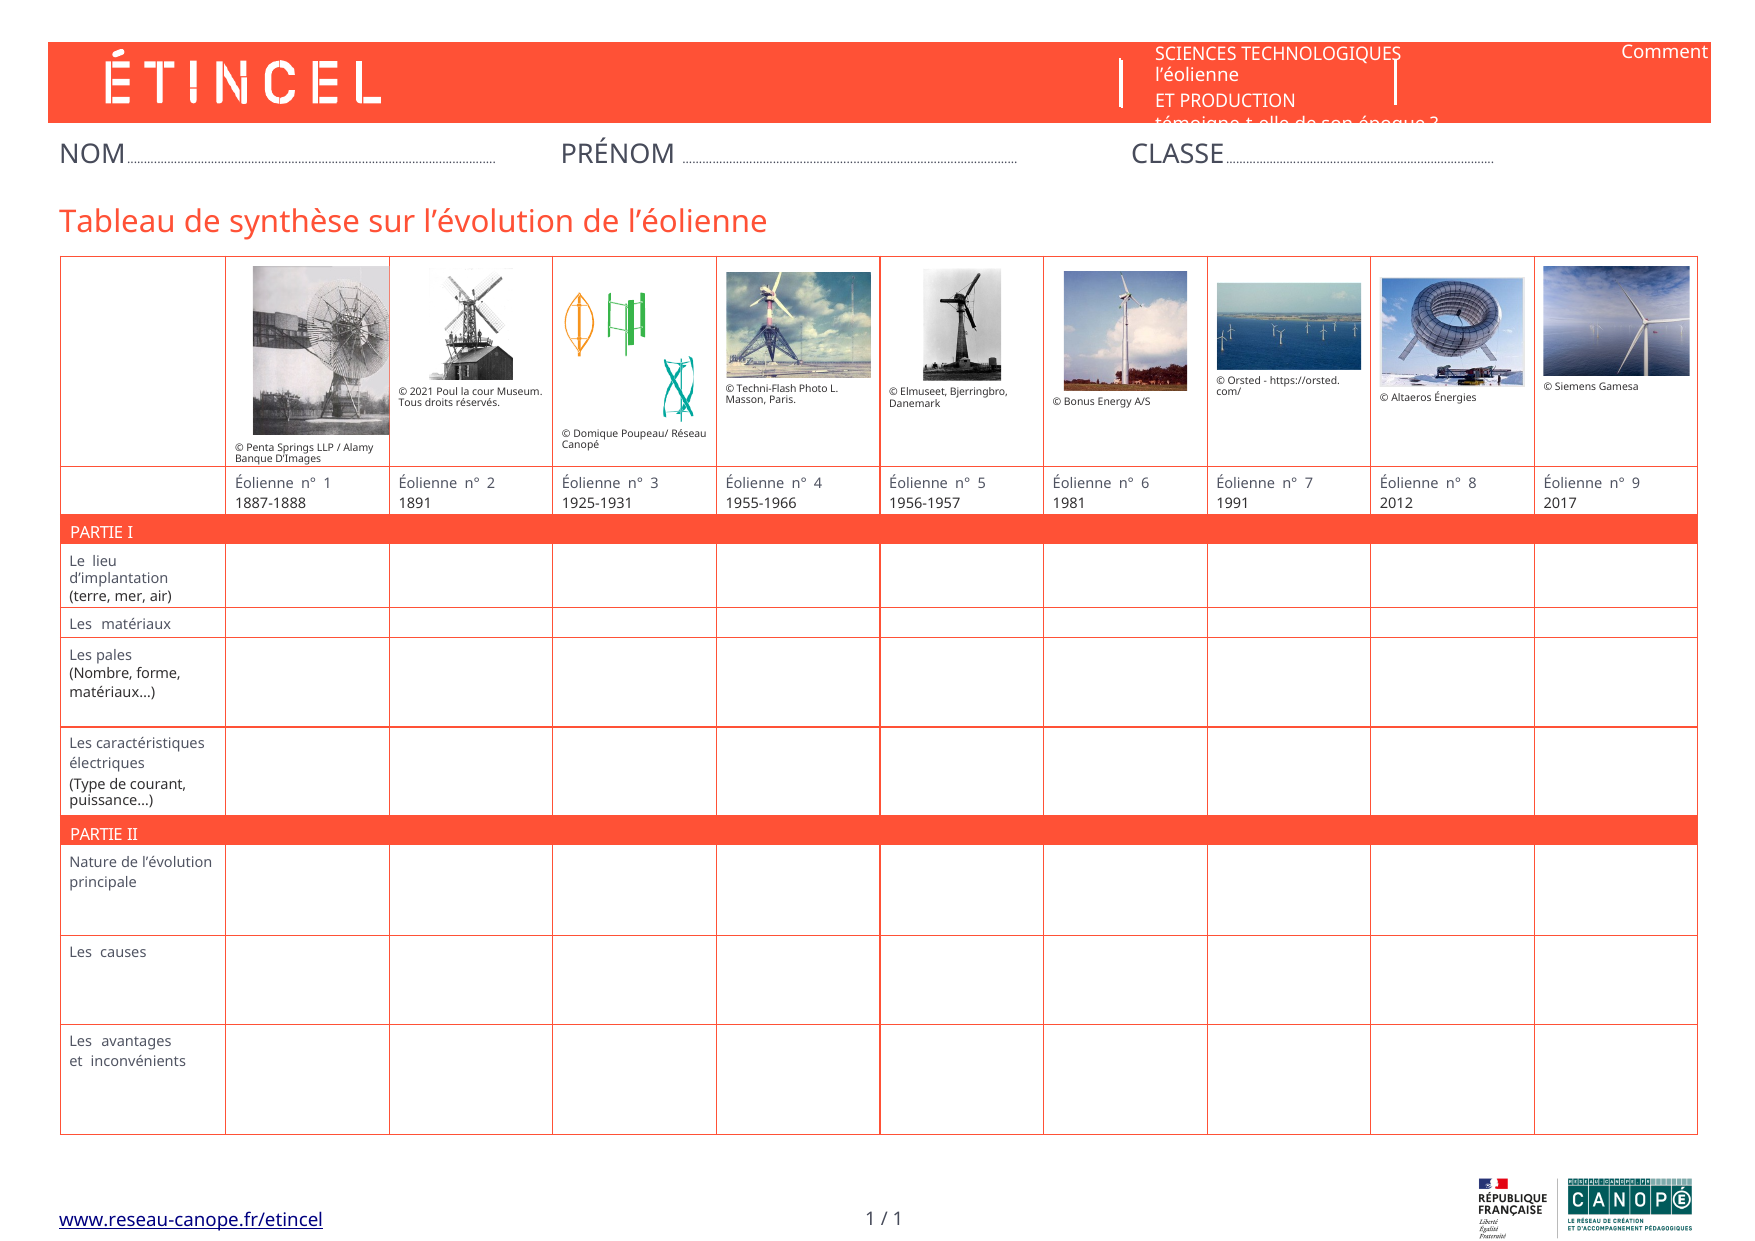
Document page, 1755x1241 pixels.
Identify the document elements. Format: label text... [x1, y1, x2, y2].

table_header © Domique Poupeau/ Réseau Canopé [553, 257, 716, 466]
table_cell Éolienne n° 2 1891 [390, 467, 552, 514]
table_cell [1371, 638, 1534, 726]
table_header © Siemens Gamesa [1535, 257, 1697, 466]
table_cell [61, 467, 225, 514]
table_cell [717, 638, 879, 726]
table_cell Éolienne n° 7 1991 [1208, 467, 1370, 514]
table_cell [390, 936, 552, 1024]
table_cell [1208, 728, 1370, 815]
table_cell [1371, 608, 1534, 637]
table_cell [1044, 728, 1207, 815]
table_cell [717, 845, 879, 935]
table_cell [881, 638, 1043, 726]
table_cell [881, 1025, 1043, 1134]
table_cell Éolienne n° 8 2012 [1371, 467, 1534, 514]
table_cell [1044, 936, 1207, 1024]
table_cell [390, 638, 552, 726]
table_cell PARTIE II [60, 816, 1698, 845]
table_cell [390, 608, 552, 637]
table_cell [226, 608, 389, 637]
table_cell [390, 845, 552, 935]
table_cell Nature de l’évolution principale [61, 845, 225, 935]
table_cell [226, 936, 389, 1024]
table_cell [1208, 608, 1370, 637]
table_cell [226, 638, 389, 726]
table_cell [881, 845, 1043, 935]
table_cell [226, 728, 389, 815]
table_cell [1044, 1025, 1207, 1134]
table_cell [1044, 845, 1207, 935]
table_cell [390, 544, 552, 607]
table_cell Les caractéristiques électriques (Type de courant, puissance…) [61, 728, 225, 815]
table_header © 2021 Poul la cour Museum. Tous droits réservés. [390, 257, 552, 466]
table_cell Éolienne n° 1 1887-1888 [226, 467, 389, 514]
text Tableau de synthèse sur l’évolution de l’éolienne [59, 199, 1710, 241]
table_cell [1044, 638, 1207, 726]
table_cell [881, 608, 1043, 637]
table_header © Elmuseet, Bjerringbro, Danemark [881, 257, 1043, 466]
table_cell Les pales (Nombre, forme, matériaux…) [61, 638, 225, 726]
table_cell [1208, 936, 1370, 1024]
table_cell [717, 1025, 879, 1134]
table_cell [1208, 544, 1370, 607]
table_cell [1208, 638, 1370, 726]
table_cell [1208, 1025, 1370, 1134]
table_cell [1535, 936, 1697, 1024]
table_cell PARTIE I [60, 515, 1698, 544]
text NOM.............................................................................................................. PRÉNOM .................................................................................................... CLASSE................................................................................ [59, 134, 1710, 171]
table_cell [1535, 638, 1697, 726]
table_cell [226, 845, 389, 935]
table_cell [1371, 1025, 1534, 1134]
table_cell [1371, 728, 1534, 815]
table_cell Les avantages et inconvénients [61, 1025, 225, 1134]
table_cell [390, 728, 552, 815]
table_cell [717, 728, 879, 815]
table_cell [1535, 1025, 1697, 1134]
table_cell [717, 544, 879, 607]
table_cell [390, 1025, 552, 1134]
text www.reseau-canope.fr/etincel 1 / 1 [59, 1205, 1557, 1232]
table_header © Orsted - https://orsted. com/ [1208, 257, 1370, 466]
table_cell [881, 728, 1043, 815]
table_cell Éolienne n° 3 1925-1931 [553, 467, 716, 514]
table_cell [553, 544, 716, 607]
table_cell [553, 936, 716, 1024]
table_cell [1371, 936, 1534, 1024]
table_cell [1044, 608, 1207, 637]
table_cell Éolienne n° 6 1981 [1044, 467, 1207, 514]
table_header [61, 257, 225, 466]
table_cell [881, 544, 1043, 607]
table_cell Les causes [61, 936, 225, 1024]
table_cell [717, 608, 879, 637]
table_cell [554, 729, 715, 814]
table_cell [226, 1025, 389, 1134]
table_cell [1371, 845, 1534, 935]
table_cell Les matériaux [61, 608, 225, 637]
table_cell [717, 936, 879, 1024]
table_cell Éolienne n° 9 2017 [1535, 467, 1697, 514]
table_cell [553, 608, 716, 637]
table_cell [553, 1025, 716, 1134]
table_header © Techni-Flash Photo L. Masson, Paris. [717, 257, 879, 466]
table_cell Éolienne n° 4 1955-1966 [717, 467, 879, 514]
table_header © Penta Springs LLP / Alamy Banque D’Images [226, 257, 389, 466]
table_cell [226, 544, 389, 607]
text [1558, 1205, 1710, 1232]
table_cell [1535, 728, 1697, 815]
table_cell [881, 936, 1043, 1024]
table_cell [1535, 544, 1697, 607]
table_cell Éolienne n° 5 1956-1957 [881, 467, 1043, 514]
table_cell [553, 638, 716, 726]
table_cell Le lieu d’implantation (terre, mer, air) [61, 544, 225, 607]
table_header © Altaeros Énergies [1371, 257, 1534, 466]
table_cell [1371, 544, 1534, 607]
table_cell [1208, 845, 1370, 935]
table_header © Bonus Energy A/S [1044, 257, 1207, 466]
table_cell [1044, 544, 1207, 607]
table_cell [1535, 845, 1697, 935]
table_cell [553, 845, 716, 935]
table_cell [1535, 608, 1697, 637]
